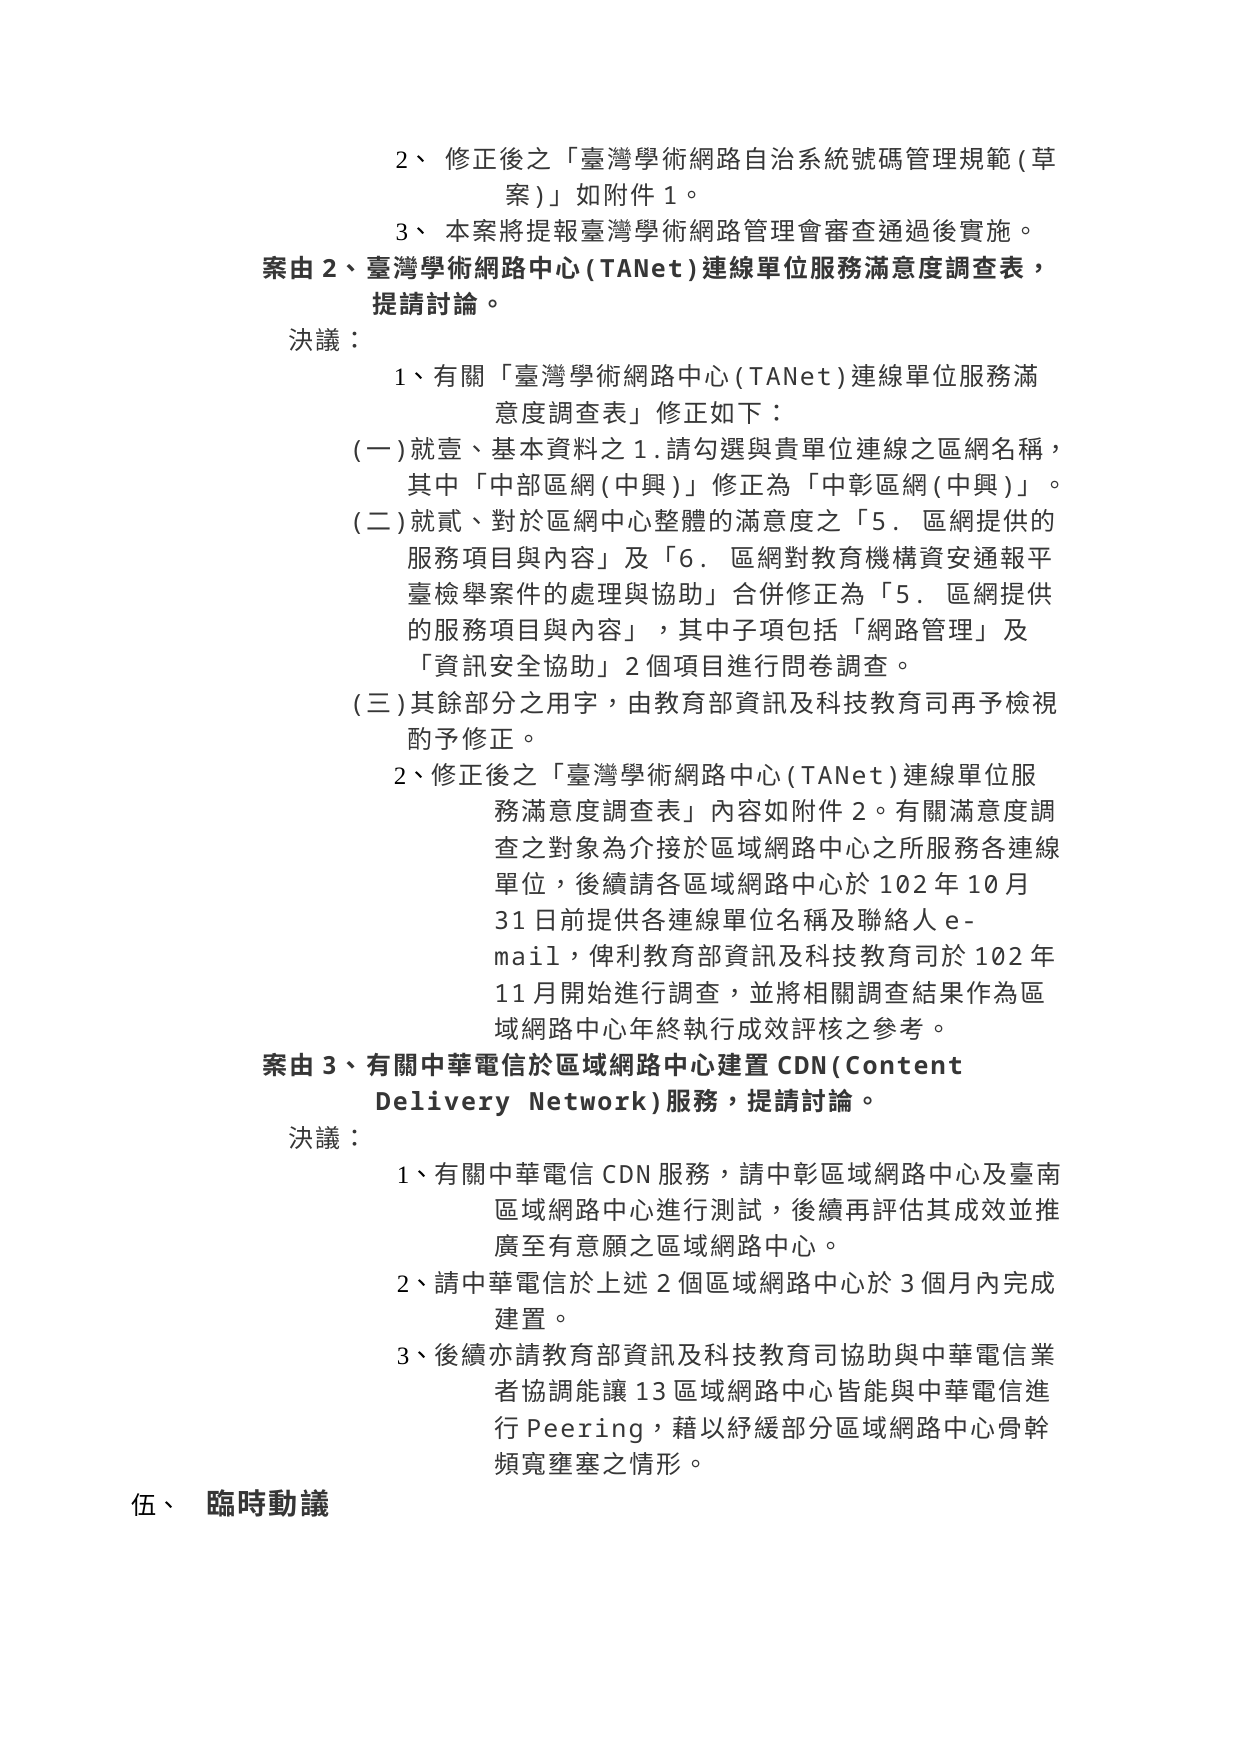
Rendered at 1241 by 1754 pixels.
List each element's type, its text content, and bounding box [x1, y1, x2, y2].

list 臨時動議 [131, 1481, 1063, 1523]
list 本案將提報臺灣學術網路管理會審查通過後實施。 [395, 212, 1063, 248]
text 決議： [288, 321, 1063, 357]
list 修正後之「臺灣學術網路自治系統號碼管理規範(草案)」如附件1。 [395, 139, 1063, 212]
text (三)其餘部分之用字，由教育部資訊及科技教育司再予檢視酌予修正。 [349, 683, 1063, 756]
list 有關「臺灣學術網路中心(TANet)連線單位服務滿意度調查表」修正如下： [394, 357, 1063, 429]
text 決議： [288, 1118, 1063, 1154]
list 修正後之「臺灣學術網路中心(TANet)連線單位服務滿意度調查表」內容如附件2。有關滿意度調查之對象為介接於區域網路中心之所服務各連線單位，後續請各區域網路中心於102年10月31日前提供各連線單位名稱及聯絡人e-mail，俾利教育部資訊及科技教育司於102年11月開始進行調查，並將相關調查結果作為區域網路中心年終執行成效評核之參考。 [394, 756, 1063, 1046]
text (一)就壹、基本資料之1.請勾選與貴單位連線之區網名稱，其中「中部區網(中興)」修正為「中彰區網(中興)」。 [349, 429, 1063, 502]
list 請中華電信於上述2個區域網路中心於3個月內完成建置。 [397, 1263, 1063, 1336]
text (二)就貳、對於區網中心整體的滿意度之「5. 區網提供的服務項目與內容」及「6. 區網對教育機構資安通報平臺檢舉案件的處理與協助」合併修正為「5. 區網提供的服務項目與內容」，其中子項包括「網路管理」及「資訊安全協助」2個項目進行問卷調查。 [349, 502, 1063, 683]
list 後續亦請教育部資訊及科技教育司協助與中華電信業者協調能讓13區域網路中心皆能與中華電信進行Peering，藉以紓緩部分區域網路中心骨幹頻寬壅塞之情形。 [397, 1336, 1063, 1481]
list 有關中華電信CDN服務，請中彰區域網路中心及臺南區域網路中心進行測試，後續再評估其成效並推廣至有意願之區域網路中心。 [397, 1154, 1063, 1263]
text 案由3、有關中華電信於區域網路中心建置CDN(Content Delivery Network)服務，提請討論。 [262, 1046, 1063, 1118]
text 案由2、臺灣學術網路中心(TANet)連線單位服務滿意度調查表，提請討論。 [262, 248, 1063, 321]
